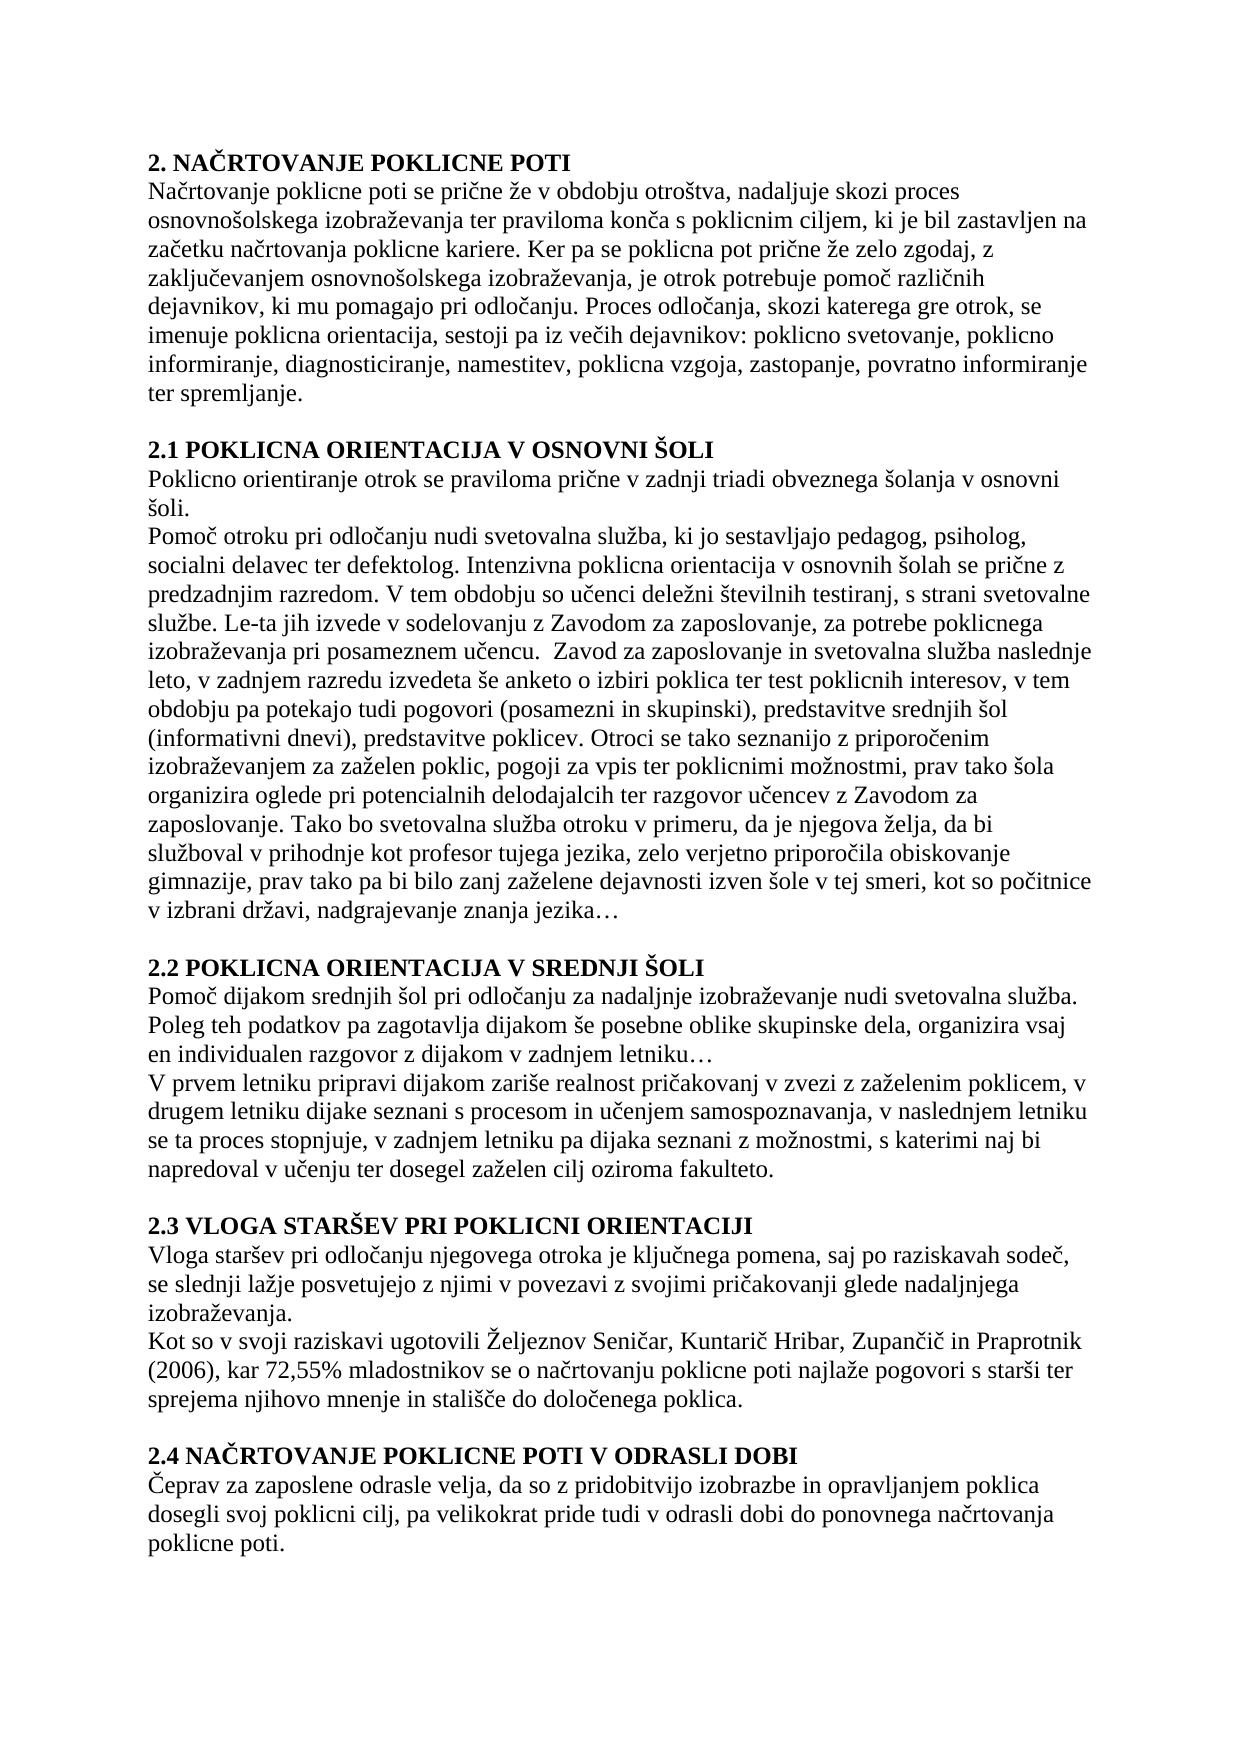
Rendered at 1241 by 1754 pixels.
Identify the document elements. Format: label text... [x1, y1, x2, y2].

text Čeprav za zaposlene odrasle velja, da so z pridobitvijo izobrazbe in opravljanjem poklica dosegli svoj poklicni cilj, pa velikokrat pride tudi v odrasli dobi do ponovnega načrtovanja poklicne poti. [148, 1470, 1093, 1556]
text Vloga staršev pri odločanju njegovega otroka je ključnega pomena, saj po raziskavah sodeč, se slednji lažje posvetujejo z njimi v povezavi z svojimi pričakovanji glede nadaljnjega izobraževanja. [148, 1240, 1093, 1326]
text 2.3 VLOGA STARŠEV PRI POKLICNI ORIENTACIJI [148, 1211, 1093, 1240]
text Načrtovanje poklicne poti se prične že v obdobju otroštva, nadaljuje skozi proces osnovnošolskega izobraževanja ter praviloma konča s poklicnim ciljem, ki je bil zastavljen na začetku načrtovanja poklicne kariere. Ker pa se poklicna pot prične že zelo zgodaj, z zaključevanjem osnovnošolskega izobraževanja, je otrok potrebuje pomoč različnih dejavnikov, ki mu pomagajo pri odločanju. Proces odločanja, skozi katerega gre otrok, se imenuje poklicna orientacija, sestoji pa iz večih dejavnikov: poklicno svetovanje, poklicno informiranje, diagnosticiranje, namestitev, poklicna vzgoja, zastopanje, povratno informiranje ter spremljanje. [148, 176, 1093, 406]
text V prvem letniku pripravi dijakom zariše realnost pričakovanj v zvezi z zaželenim poklicem, v drugem letniku dijake seznani s procesom in učenjem samospoznavanja, v naslednjem letniku se ta proces stopnjuje, v zadnjem letniku pa dijaka seznani z možnostmi, s katerimi naj bi napredoval v učenju ter dosegel zaželen cilj oziroma fakulteto. [148, 1068, 1093, 1183]
text Poklicno orientiranje otrok se praviloma prične v zadnji triadi obveznega šolanja v osnovni šoli. [148, 464, 1093, 521]
text Pomoč dijakom srednjih šol pri odločanju za nadaljnje izobraževanje nudi svetovalna služba. Poleg teh podatkov pa zagotavlja dijakom še posebne oblike skupinske dela, organizira vsaj en individualen razgovor z dijakom v zadnjem letniku… [148, 981, 1093, 1068]
text Pomoč otroku pri odločanju nudi svetovalna služba, ki jo sestavljajo pedagog, psiholog, socialni delavec ter defektolog. Intenzivna poklicna orientacija v osnovnih šolah se prične z predzadnjim razredom. V tem obdobju so učenci deležni številnih testiranj, s strani svetovalne službe. Le-ta jih izvede v sodelovanju z Zavodom za zaposlovanje, za potrebe poklicnega izobraževanja pri posameznem učencu. Zavod za zaposlovanje in svetovalna služba naslednje leto, v zadnjem razredu izvedeta še anketo o izbiri poklica ter test poklicnih interesov, v tem obdobju pa potekajo tudi pogovori (posamezni in skupinski), predstavitve srednjih šol (informativni dnevi), predstavitve poklicev. Otroci se tako seznanijo z priporočenim izobraževanjem za zaželen poklic, pogoji za vpis ter poklicnimi možnostmi, prav tako šola organizira oglede pri potencialnih delodajalcih ter razgovor učencev z Zavodom za zaposlovanje. Tako bo svetovalna služba otroku v primeru, da je njegova želja, da bi služboval v prihodnje kot profesor tujega jezika, zelo verjetno priporočila obiskovanje gimnazije, prav tako pa bi bilo zanj zaželene dejavnosti izven šole v tej smeri, kot so počitnice v izbrani državi, nadgrajevanje znanja jezika… [148, 521, 1093, 924]
text 2.4 NAČRTOVANJE POKLICNE POTI V ODRASLI DOBI [148, 1441, 1093, 1470]
text 2.1 POKLICNA ORIENTACIJA V OSNOVNI ŠOLI [148, 435, 1093, 464]
text Kot so v svoji raziskavi ugotovili Željeznov Seničar, Kuntarič Hribar, Zupančič in Praprotnik (2006), kar 72,55% mladostnikov se o načrtovanju poklicne poti najlaže pogovori s starši ter sprejema njihovo mnenje in stališče do določenega poklica. [148, 1326, 1093, 1413]
text 2.2 POKLICNA ORIENTACIJA V SREDNJI ŠOLI [148, 953, 1093, 981]
text 2. NAČRTOVANJE POKLICNE POTI [148, 148, 1093, 176]
